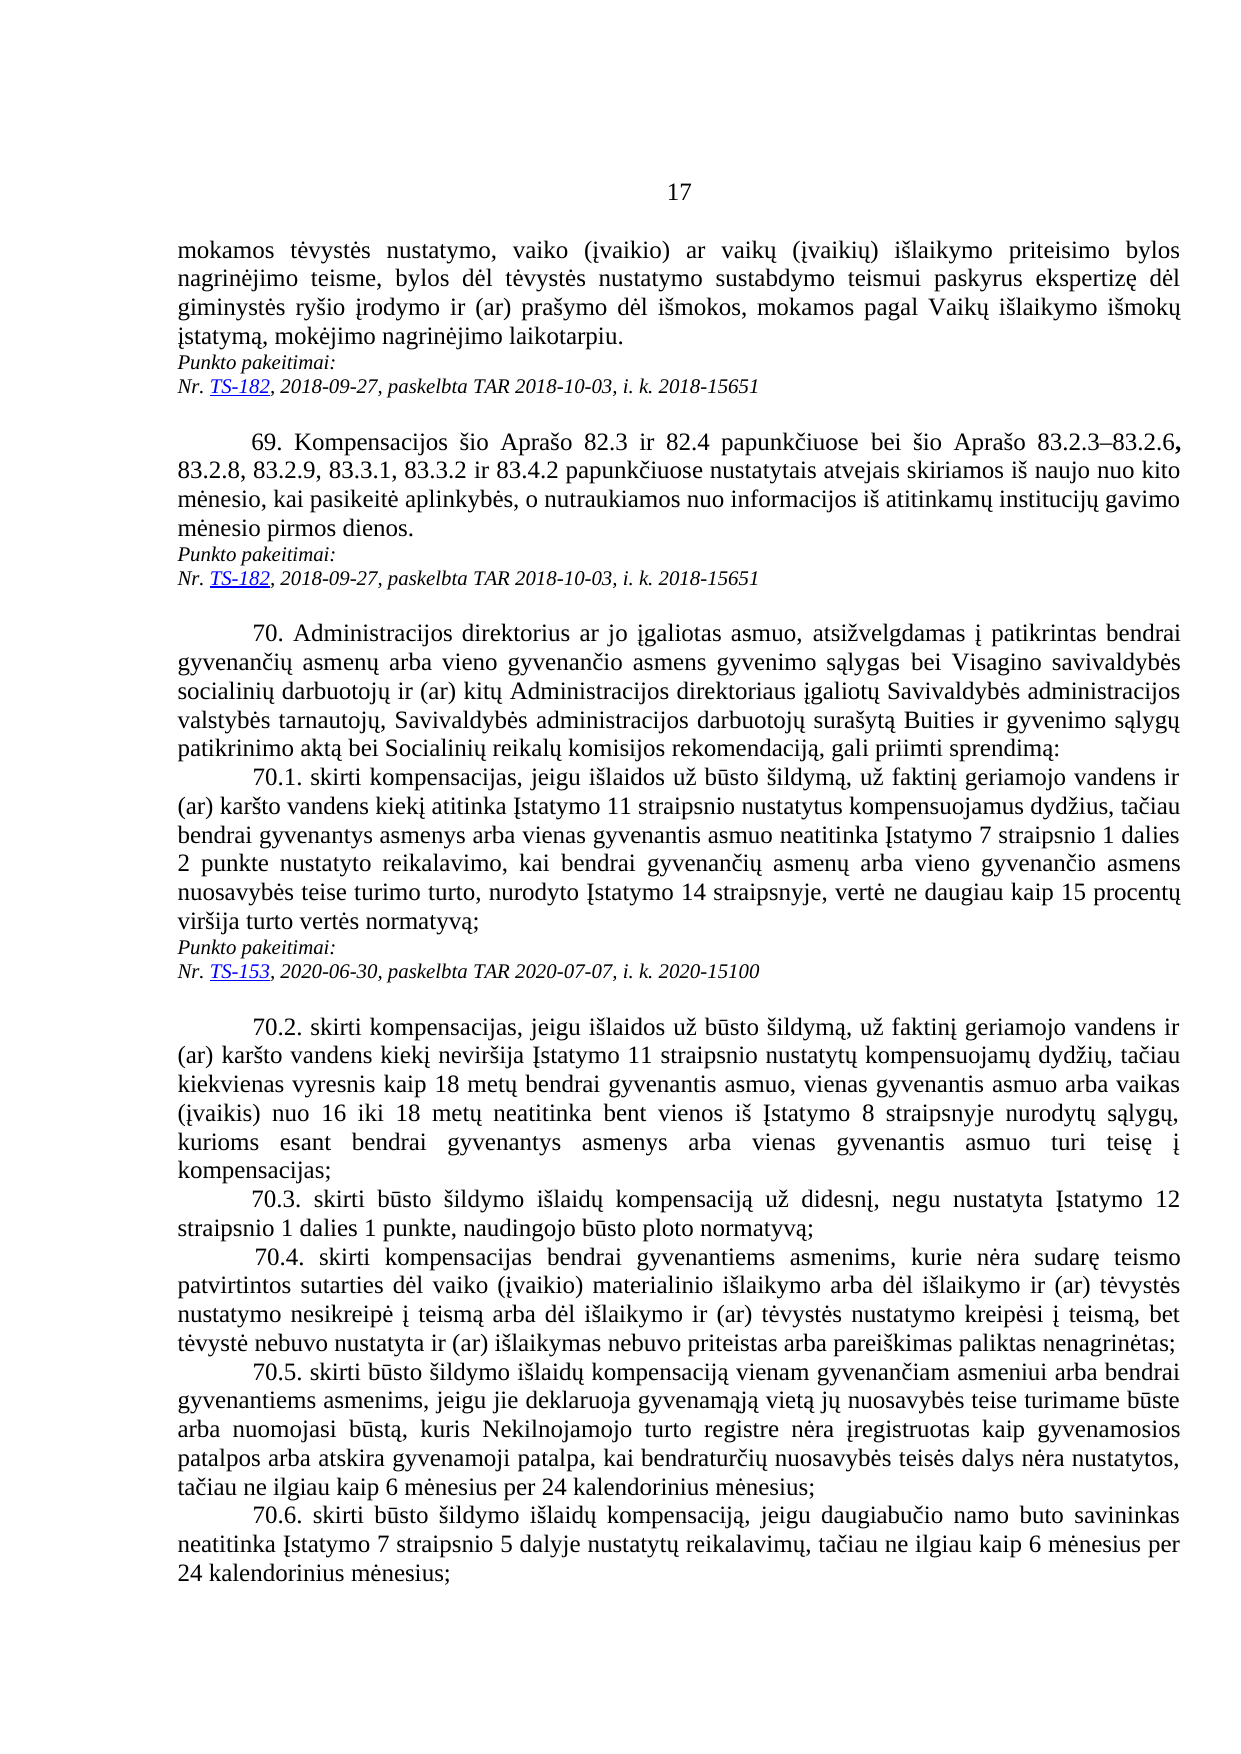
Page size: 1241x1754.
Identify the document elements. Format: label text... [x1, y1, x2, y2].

text 70.1. skirti kompensacijas, jeigu išlaidos už būsto šildymą, už faktinį geriamojo vandens ir (ar) karšto vandens kiekį atitinka Įstatymo 11 straipsnio nustatytus kompensuojamus dydžius, tačiau bendrai gyvenantys asmenys arba vienas gyvenantis asmuo neatitinka Įstatymo 7 straipsnio 1 dalies 2 punkte nustatyto reikalavimo, kai bendrai gyvenančių asmenų arba vieno gyvenančio asmens nuosavybės teise turimo turto, nurodyto Įstatymo 14 straipsnyje, vertė ne daugiau kaip 15 procentų viršija turto vertės normatyvą; [177, 762, 1181, 935]
text mokamos tėvystės nustatymo, vaiko (įvaikio) ar vaikų (įvaikių) išlaikymo priteisimo bylos nagrinėjimo teisme, bylos dėl tėvystės nustatymo sustabdymo teismui paskyrus ekspertizę dėl giminystės ryšio įrodymo ir (ar) prašymo dėl išmokos, mokamos pagal Vaikų išlaikymo išmokų įstatymą, mokėjimo nagrinėjimo laikotarpiu. [177, 235, 1181, 350]
text 70. Administracijos direktorius ar jo įgaliotas asmuo, atsižvelgdamas į patikrintas bendrai gyvenančių asmenų arba vieno gyvenančio asmens gyvenimo sąlygas bei Visagino savivaldybės socialinių darbuotojų ir (ar) kitų Administracijos direktoriaus įgaliotų Savivaldybės administracijos valstybės tarnautojų, Savivaldybės administracijos darbuotojų surašytą Buities ir gyvenimo sąlygų patikrinimo aktą bei Socialinių reikalų komisijos rekomendaciją, gali priimti sprendimą: [177, 618, 1181, 762]
text Nr. TS-182, 2018-09-27, paskelbta TAR 2018-10-03, i. k. 2018-15651 [177, 374, 1181, 398]
text Punkto pakeitimai: [177, 542, 1181, 566]
text 70.6. skirti būsto šildymo išlaidų kompensaciją, jeigu daugiabučio namo buto savininkas neatitinka Įstatymo 7 straipsnio 5 dalyje nustatytų reikalavimų, tačiau ne ilgiau kaip 6 mėnesius per 24 kalendorinius mėnesius; [177, 1500, 1181, 1587]
text 70.4. skirti kompensacijas bendrai gyvenantiems asmenims, kurie nėra sudarę teismo patvirtintos sutarties dėl vaiko (įvaikio) materialinio išlaikymo arba dėl išlaikymo ir (ar) tėvystės nustatymo nesikreipė į teismą arba dėl išlaikymo ir (ar) tėvystės nustatymo kreipėsi į teismą, bet tėvystė nebuvo nustatyta ir (ar) išlaikymas nebuvo priteistas arba pareiškimas paliktas nenagrinėtas; [177, 1242, 1181, 1357]
text Punkto pakeitimai: [177, 935, 1181, 959]
text Nr. TS-153, 2020-06-30, paskelbta TAR 2020-07-07, i. k. 2020-15100 [177, 959, 1181, 983]
text 70.3. skirti būsto šildymo išlaidų kompensaciją už didesnį, negu nustatyta Įstatymo 12 straipsnio 1 dalies 1 punkte, naudingojo būsto ploto normatyvą; [177, 1184, 1181, 1242]
text 70.5. skirti būsto šildymo išlaidų kompensaciją vienam gyvenančiam asmeniui arba bendrai gyvenantiems asmenims, jeigu jie deklaruoja gyvenamąją vietą jų nuosavybės teise turimame būste arba nuomojasi būstą, kuris Nekilnojamojo turto registre nėra įregistruotas kaip gyvenamosios patalpos arba atskira gyvenamoji patalpa, kai bendraturčių nuosavybės teisės dalys nėra nustatytos, tačiau ne ilgiau kaip 6 mėnesius per 24 kalendorinius mėnesius; [177, 1357, 1181, 1500]
text Nr. TS-182, 2018-09-27, paskelbta TAR 2018-10-03, i. k. 2018-15651 [177, 566, 1181, 590]
text 69. Kompensacijos šio Aprašo 82.3 ir 82.4 papunkčiuose bei šio Aprašo 83.2.3–83.2.6, 83.2.8, 83.2.9, 83.3.1, 83.3.2 ir 83.4.2 papunkčiuose nustatytais atvejais skiriamos iš naujo nuo kito mėnesio, kai pasikeitė aplinkybės, o nutraukiamos nuo informacijos iš atitinkamų institucijų gavimo mėnesio pirmos dienos. [177, 427, 1181, 542]
text Punkto pakeitimai: [177, 350, 1181, 374]
text 70.2. skirti kompensacijas, jeigu išlaidos už būsto šildymą, už faktinį geriamojo vandens ir (ar) karšto vandens kiekį neviršija Įstatymo 11 straipsnio nustatytų kompensuojamų dydžių, tačiau kiekvienas vyresnis kaip 18 metų bendrai gyvenantis asmuo, vienas gyvenantis asmuo arba vaikas (įvaikis) nuo 16 iki 18 metų neatitinka bent vienos iš Įstatymo 8 straipsnyje nurodytų sąlygų, kurioms esant bendrai gyvenantys asmenys arba vienas gyvenantis asmuo turi teisę į kompensacijas; [177, 1012, 1181, 1184]
